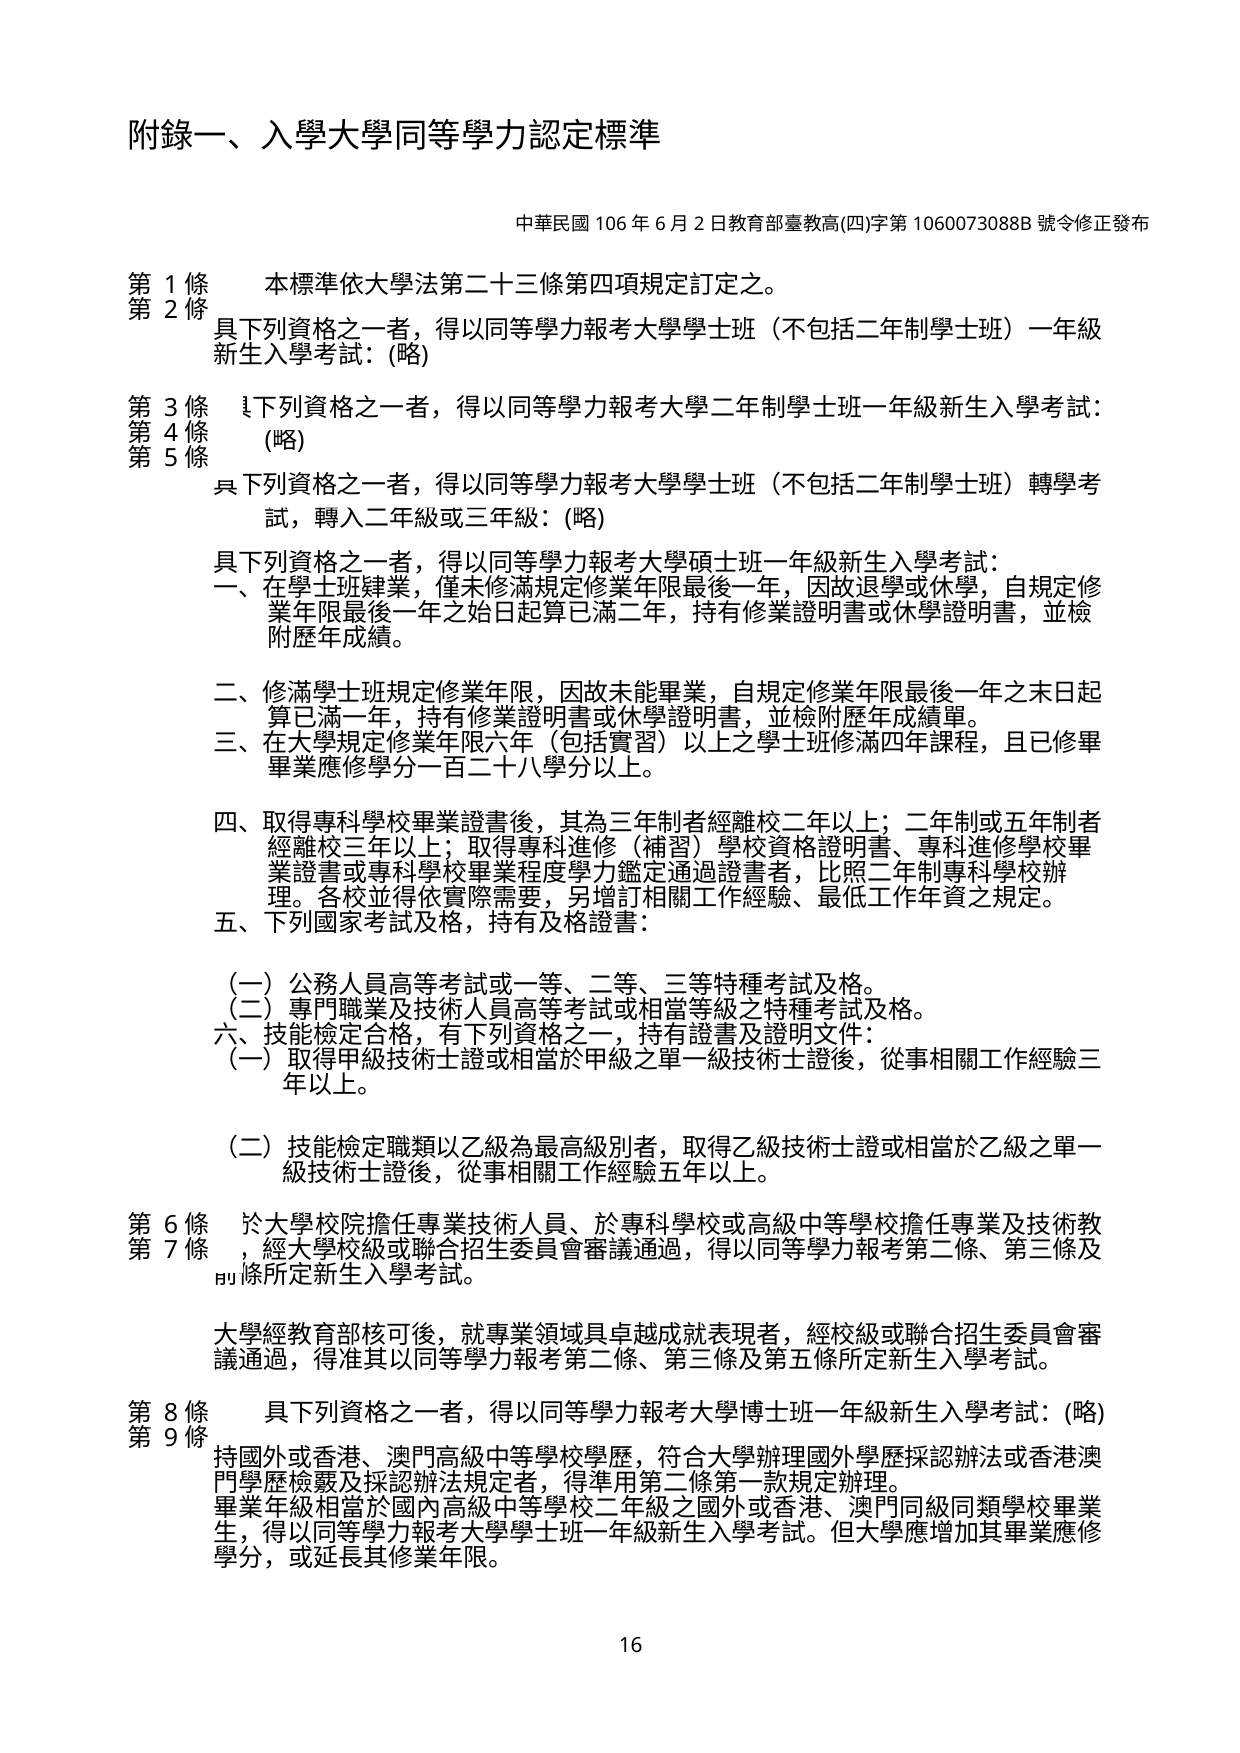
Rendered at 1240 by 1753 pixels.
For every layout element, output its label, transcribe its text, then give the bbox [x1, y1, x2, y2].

text 新生入學考試：(略) [213, 344, 1231, 369]
text 中華民國 106 年 6 月 2 日教育部臺教高(四)字第 1060073088B 號令修正發布 [515, 214, 1206, 234]
text 第 6 條 [127, 1214, 234, 1239]
text （一）公務人員高等考試或一等、二等、三等特種考試及格。 [213, 974, 1231, 999]
text （一）取得甲級技術士證或相當於甲級之單一級技術士證後，從事相關工作經驗三 [213, 1049, 1231, 1074]
text 第 5 條 [127, 446, 234, 471]
text 四、取得專科學校畢業證書後，其為三年制者經離校二年以上；二年制或五年制者 [213, 811, 1231, 836]
text （二）專門職業及技術人員高等考試或相當等級之特種考試及格。 [213, 999, 1231, 1024]
text 畢業應修學分一百二十八學分以上。 [268, 756, 1231, 781]
text 業年限最後一年之始日起算已滿二年，持有修業證明書或休學證明書，並檢 [268, 601, 1231, 626]
text 生，得以同等學力報考大學學士班一年級新生入學考試。但大學應增加其畢業應修 [213, 1521, 1231, 1546]
text 級技術士證後，從事相關工作經驗五年以上。 [283, 1161, 1231, 1186]
text 本標準依大學法第二十三條第四項規定訂定之。 [264, 274, 850, 299]
text 算已滿一年，持有修業證明書或休學證明書，並檢附歷年成績單。 [268, 706, 1231, 731]
text 學分，或延長其修業年限。 [213, 1546, 1231, 1571]
text 年以上。 [283, 1074, 1231, 1099]
text 附歷年成績。 [268, 626, 1231, 651]
text 具下列資格之一者，得以同等學力報考大學博士班一年級新生入學考試：(略) [264, 1401, 1224, 1426]
text 第 9 條 [127, 1426, 205, 1451]
text 持國外或香港、澳門高級中等學校學歷，符合大學辦理國外學歷採認辦法或香港澳 [213, 1446, 1231, 1471]
text （二）技能檢定職類以乙級為最高級別者，取得乙級技術士證或相當於乙級之單一 [213, 1136, 1231, 1161]
text 曾於大學校院擔任專業技術人員、於專科學校或高級中等學校擔任專業及技術教 [243, 1214, 1231, 1239]
text 具下列資格之一者，得以同等學力報考大學碩士班一年級新生入學考試： [213, 551, 1231, 576]
text 三、在大學規定修業年限六年（包括實習）以上之學士班修滿四年課程，且已修畢 [213, 731, 1231, 756]
text 五、下列國家考試及格，持有及格證書： [213, 911, 1231, 936]
text 師，經大學校級或聯合招生委員會審議通過，得以同等學力報考第二條、第三條及 [243, 1239, 1231, 1264]
text 附錄一、入學大學同等學力認定標準 [127, 121, 723, 154]
text 具下列資格之一者，得以同等學力報考大學二年制學士班一年級新生入學考試： [243, 396, 1231, 421]
text 大學經教育部核可後，就專業領域具卓越成就表現者，經校級或聯合招生委員會審 [213, 1324, 1231, 1349]
text 前條所定新生入學考試。 [213, 1264, 1231, 1289]
text 門學歷檢覈及採認辦法規定者，得準用第二條第一款規定辦理。 [213, 1471, 1231, 1496]
picture [252, 660, 1147, 672]
text 第 3 條 [127, 396, 234, 421]
text 二、修滿學士班規定修業年限，因故未能畢業，自規定修業年限最後一年之末日起 [213, 681, 1231, 706]
text 一、在學士班肄業，僅未修滿規定修業年限最後一年，因故退學或休學，自規定修 [213, 576, 1231, 601]
text 第 7 條 [127, 1239, 234, 1264]
text 第 2 條 [127, 299, 234, 324]
text (略) [264, 430, 334, 454]
text 第 1 條 [127, 274, 234, 299]
text 具下列資格之一者，得以同等學力報考大學學士班（不包括二年制學士班）一年級 [213, 319, 1231, 344]
text 業證書或專科學校畢業程度學力鑑定通過證書者，比照二年制專科學校辦 [268, 861, 1231, 886]
text 具下列資格之一者，得以同等學力報考大學學士班（不包括二年制學士班）轉學考 [213, 474, 1231, 499]
text 第 4 條 [127, 421, 234, 446]
text 經離校三年以上；取得專科進修（補習）學校資格證明書、專科進修學校畢 [268, 836, 1231, 861]
text 議通過，得准其以同等學力報考第二條、第三條及第五條所定新生入學考試。 [213, 1349, 1231, 1374]
text 試，轉入二年級或三年級：(略) [264, 508, 649, 531]
text 第 9 條 [200, 1426, 234, 1437]
text 六、技能檢定合格，有下列資格之一，持有證書及證明文件： [213, 1024, 1231, 1049]
text 16 [618, 1634, 653, 1657]
text 畢業年級相當於國內高級中等學校二年級之國外或香港、澳門同級同類學校畢業 [213, 1496, 1231, 1521]
text 理。各校並得依實際需要，另增訂相關工作經驗、最低工作年資之規定。 [268, 886, 1231, 911]
picture [252, 790, 1147, 802]
text 第 8 條 [127, 1401, 234, 1426]
